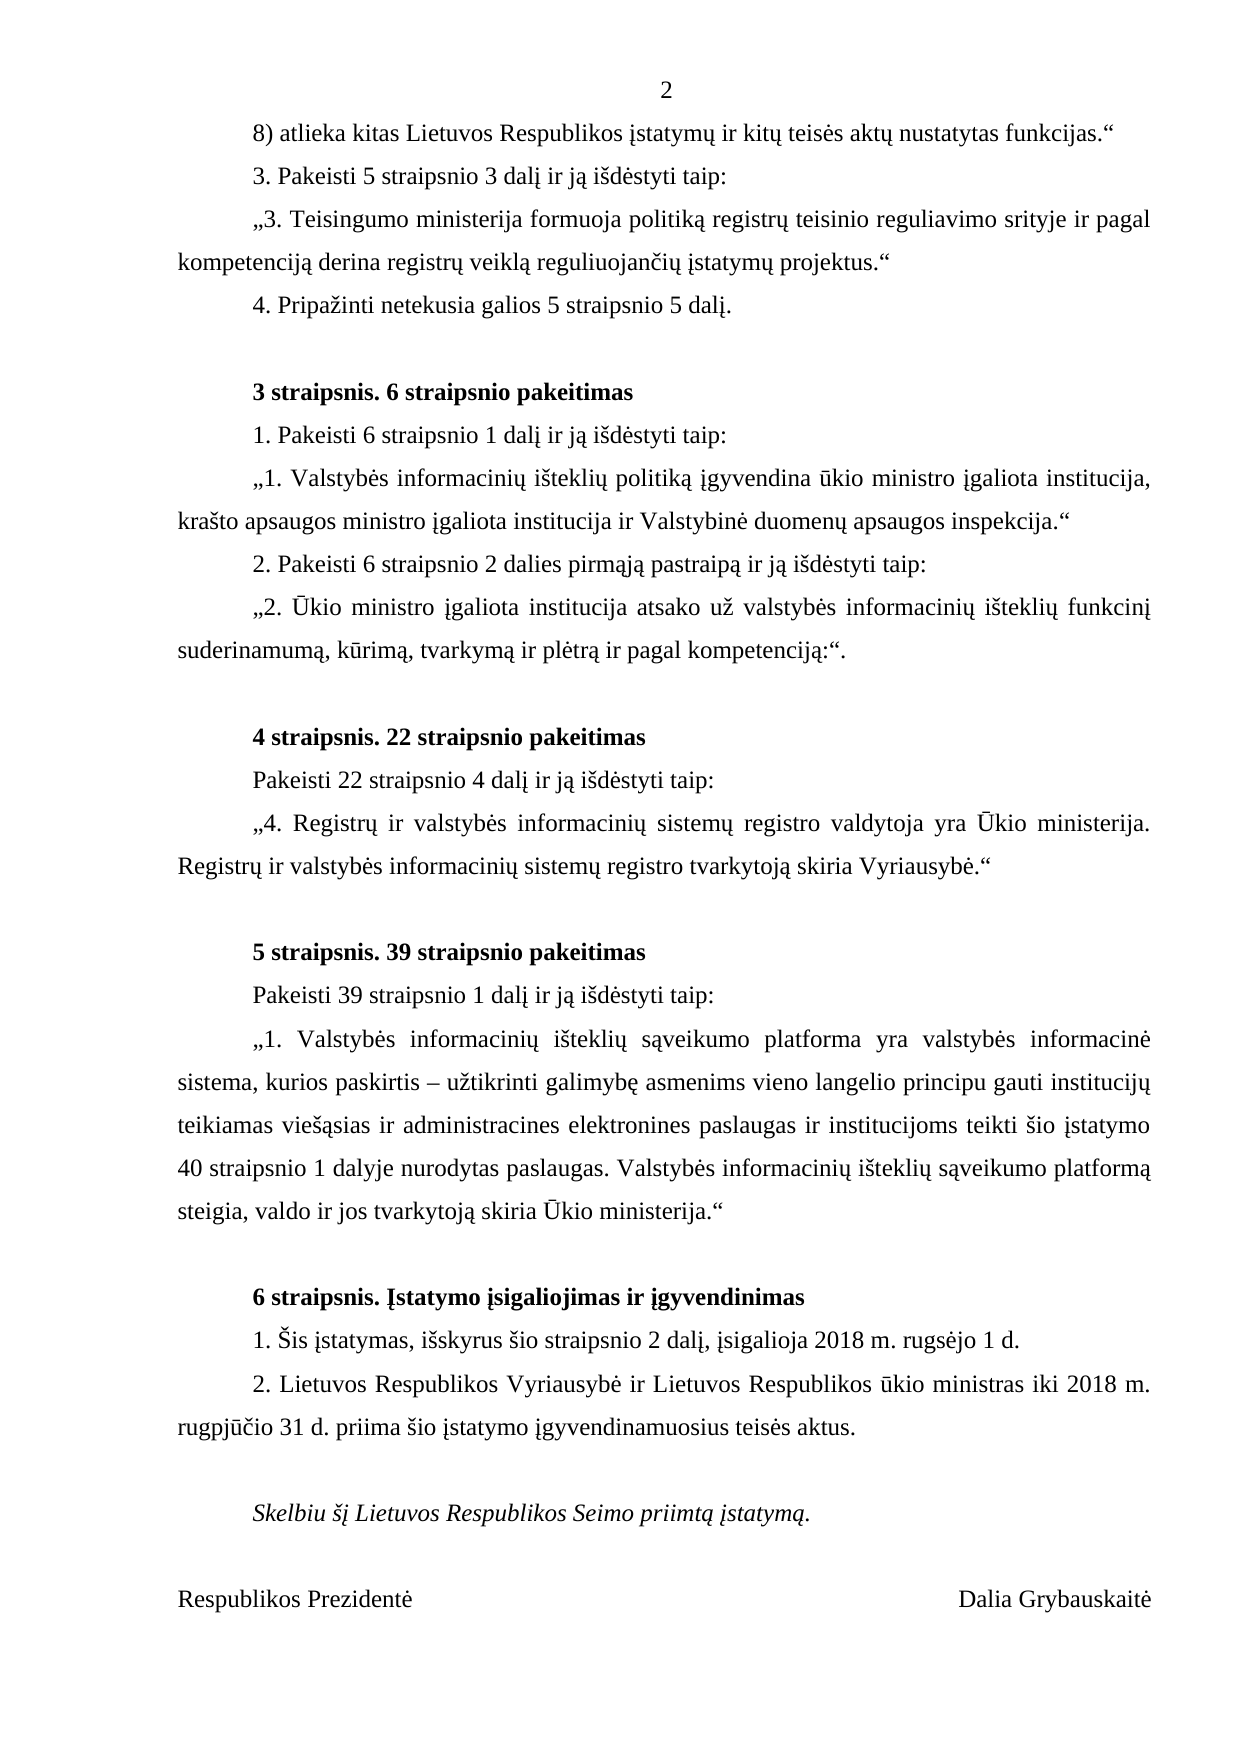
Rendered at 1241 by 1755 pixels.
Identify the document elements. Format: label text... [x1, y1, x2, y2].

text 1. Pakeisti 6 straipsnio 1 dalį ir ją išdėstyti taip: [177, 420, 1152, 449]
text Respublikos Prezidentė Dalia Grybauskaitė [177, 1584, 1152, 1613]
text 2. Pakeisti 6 straipsnio 2 dalies pirmąją pastraipą ir ją išdėstyti taip: [177, 549, 1152, 578]
text 3. Pakeisti 5 straipsnio 3 dalį ir ją išdėstyti taip: [177, 161, 1152, 190]
text Skelbiu šį Lietuvos Respublikos Seimo priimtą įstatymą. [177, 1498, 1152, 1527]
text 1. Šis įstatymas, išskyrus šio straipsnio 2 dalį, įsigalioja 2018 m. rugsėjo 1 d. [177, 1326, 1152, 1354]
text 4. Pripažinti netekusia galios 5 straipsnio 5 dalį. [177, 291, 1152, 319]
text Pakeisti 22 straipsnio 4 dalį ir ją išdėstyti taip: [177, 765, 1152, 794]
text 3 straipsnis. 6 straipsnio pakeitimas [177, 377, 1152, 406]
text „1. Valstybės informacinių išteklių sąveikumo platforma yra valstybės informacinė sistema, kurios paskirtis – užtikrinti galimybę asmenims vieno langelio principu gauti institucijų teikiamas viešąsias ir administracines elektronines paslaugas ir institucijoms teikti šio įstatymo 40 straipsnio 1 dalyje nurodytas paslaugas. Valstybės informacinių išteklių sąveikumo platformą steigia, valdo ir jos tvarkytoją skiria Ūkio ministerija.“ [177, 1024, 1152, 1225]
text 2. Lietuvos Respublikos Vyriausybė ir Lietuvos Respublikos ūkio ministras iki 2018 m. rugpjūčio 31 d. priima šio įstatymo įgyvendinamuosius teisės aktus. [177, 1369, 1152, 1441]
text 6 straipsnis. Įstatymo įsigaliojimas ir įgyvendinimas [177, 1282, 1152, 1311]
text „2. Ūkio ministro įgaliota institucija atsako už valstybės informacinių išteklių funkcinį suderinamumą, kūrimą, tvarkymą ir plėtrą ir pagal kompetenciją:“. [177, 592, 1152, 664]
text 5 straipsnis. 39 straipsnio pakeitimas [177, 937, 1152, 966]
text 4 straipsnis. 22 straipsnio pakeitimas [177, 722, 1152, 751]
text 8) atlieka kitas Lietuvos Respublikos įstatymų ir kitų teisės aktų nustatytas funkcijas.“ [177, 118, 1152, 147]
text „4. Registrų ir valstybės informacinių sistemų registro valdytoja yra Ūkio ministerija. Registrų ir valstybės informacinių sistemų registro tvarkytoją skiria Vyriausybė.“ [177, 808, 1152, 880]
text „1. Valstybės informacinių išteklių politiką įgyvendina ūkio ministro įgaliota institucija, krašto apsaugos ministro įgaliota institucija ir Valstybinė duomenų apsaugos inspekcija.“ [177, 463, 1152, 535]
text „3. Teisingumo ministerija formuoja politiką registrų teisinio reguliavimo srityje ir pagal kompetenciją derina registrų veiklą reguliuojančių įstatymų projektus.“ [177, 204, 1152, 276]
text Pakeisti 39 straipsnio 1 dalį ir ją išdėstyti taip: [177, 981, 1152, 1009]
